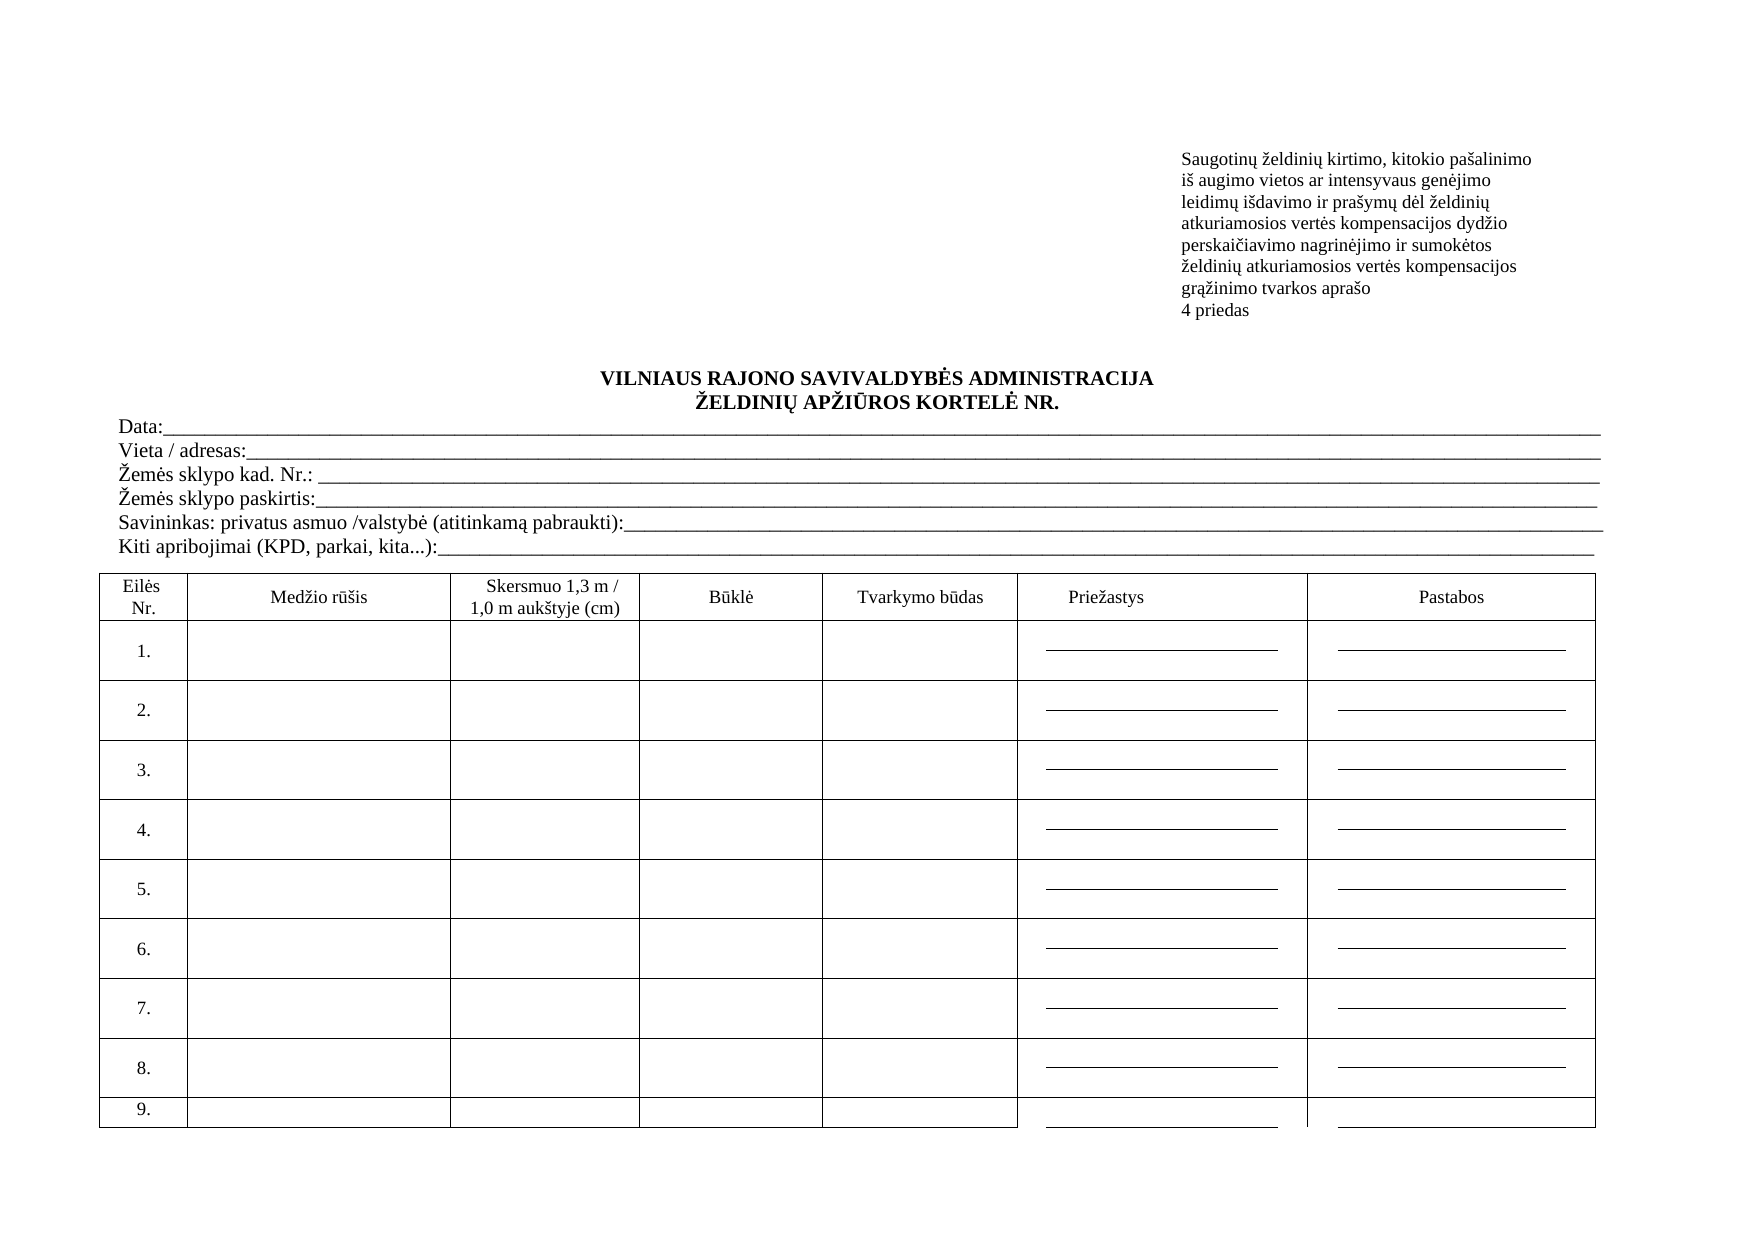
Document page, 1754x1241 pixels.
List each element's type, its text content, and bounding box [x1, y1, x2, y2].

table_cell [1018, 979, 1046, 1008]
table_cell [1308, 769, 1337, 799]
table_cell [823, 800, 1017, 859]
table_cell [1018, 769, 1046, 799]
table_cell [1308, 1098, 1337, 1127]
table_cell [1278, 1067, 1307, 1097]
table_cell [1046, 770, 1278, 799]
table_cell [1620, 620, 1644, 650]
table_cell [1620, 859, 1644, 888]
table_cell [1308, 1008, 1337, 1037]
table_cell [1338, 860, 1566, 888]
table_cell [640, 979, 822, 1037]
table_cell [1308, 948, 1337, 978]
table_cell 1. [100, 621, 187, 680]
table_cell [188, 979, 450, 1037]
table_cell [1278, 710, 1307, 739]
table_cell [1046, 830, 1278, 859]
table_cell [451, 979, 639, 1037]
table_cell [1046, 979, 1278, 1008]
table_cell [1596, 1008, 1620, 1037]
table_cell [1338, 621, 1566, 650]
table_cell [1596, 769, 1620, 799]
table_cell [1046, 621, 1278, 650]
table_cell [1566, 1098, 1595, 1127]
table_cell [1620, 1008, 1644, 1037]
table_cell [1046, 1009, 1278, 1037]
table_cell [1308, 681, 1337, 710]
table_cell [1338, 1009, 1566, 1037]
table_cell [1566, 1039, 1595, 1097]
table_cell [1308, 800, 1337, 829]
table_cell [640, 1039, 822, 1097]
table_cell [1046, 800, 1278, 829]
table_cell [1308, 829, 1337, 859]
text Saugotinų želdinių kirtimo, kitokio pašalinimo [118, 148, 1636, 169]
table_cell [1596, 740, 1620, 769]
table_cell [1308, 621, 1337, 680]
table_cell [1596, 829, 1620, 859]
text Žemės sklypo paskirtis:___________________________________________________________________________________________________________________________ [118, 486, 1636, 510]
table_cell [1620, 740, 1644, 769]
table_cell [823, 681, 1017, 739]
table_cell [1018, 1039, 1046, 1067]
table_cell [1046, 741, 1278, 769]
table_cell [1278, 919, 1307, 948]
table_cell [1308, 1039, 1337, 1067]
table_cell [640, 1098, 822, 1127]
table_header Priežastys [1018, 574, 1195, 620]
table_cell [1278, 889, 1307, 918]
table_cell [1338, 949, 1566, 978]
table_cell [1018, 741, 1046, 769]
table_header Būklė [640, 574, 822, 620]
table_cell [1338, 919, 1566, 948]
table_cell [1018, 710, 1046, 739]
table_header [1195, 574, 1307, 620]
table_cell [1278, 1039, 1307, 1067]
text iš augimo vietos ar intensyvaus genėjimo [118, 169, 1636, 191]
table_cell [1596, 948, 1620, 978]
table_header Eilės Nr. [100, 574, 187, 620]
table_cell [1566, 621, 1595, 680]
table_cell [823, 1039, 1017, 1097]
table_cell [188, 741, 450, 799]
table_cell [1596, 680, 1620, 710]
table_cell [188, 919, 450, 978]
table_cell [640, 800, 822, 859]
table_header Medžio rūšis [188, 574, 450, 620]
table_cell [1566, 800, 1595, 859]
table_cell 4. [100, 800, 187, 859]
table_cell [1596, 918, 1620, 948]
table_cell [823, 919, 1017, 978]
table_cell [640, 919, 822, 978]
table_cell [1620, 948, 1644, 978]
text VILNIAUS RAJONO SAVIVALDYBĖS ADMINISTRACIJA [118, 366, 1636, 390]
table_cell [1338, 1068, 1566, 1097]
table_cell 7. [100, 979, 187, 1037]
table_cell [1278, 800, 1307, 829]
table_cell [1018, 860, 1046, 888]
table_cell [1046, 681, 1278, 710]
text grąžinimo tvarkos aprašo [118, 277, 1636, 298]
table_cell 5. [100, 860, 187, 918]
table_cell [1046, 1068, 1278, 1097]
table_cell [823, 621, 1017, 680]
table_cell [1620, 769, 1644, 799]
table_cell [1278, 681, 1307, 710]
table_cell [1596, 859, 1620, 888]
table_cell [1596, 1067, 1620, 1097]
table_cell [1018, 829, 1046, 859]
table_cell [1046, 711, 1278, 739]
table_cell [1566, 860, 1595, 918]
table_cell [1338, 979, 1566, 1008]
text Žemės sklypo kad. Nr.: ___________________________________________________________________________________________________________________________ [118, 462, 1636, 486]
table_cell [1018, 800, 1046, 829]
table_header Tvarkymo būdas [823, 574, 1017, 620]
table_cell [451, 741, 639, 799]
table_cell [1620, 1038, 1644, 1067]
table_cell [1046, 1039, 1278, 1067]
table_cell [451, 621, 639, 680]
table_cell [1620, 918, 1644, 948]
text Vieta / adresas:__________________________________________________________________________________________________________________________________ [118, 438, 1636, 462]
table_cell [1338, 830, 1566, 859]
table_cell [1018, 948, 1046, 978]
table_cell [640, 741, 822, 799]
table_cell [1018, 681, 1046, 710]
table_cell [1278, 829, 1307, 859]
table_cell [1278, 741, 1307, 769]
table_cell [1018, 1098, 1046, 1127]
table_cell [1308, 889, 1337, 918]
table_cell [1338, 681, 1566, 710]
table_cell [823, 741, 1017, 799]
text perskaičiavimo nagrinėjimo ir sumokėtos [118, 234, 1636, 255]
table_cell [1596, 1097, 1620, 1127]
table_cell [1338, 890, 1566, 918]
table_cell [1018, 1008, 1046, 1037]
table_cell [1308, 1067, 1337, 1097]
table_cell [1278, 1008, 1307, 1037]
table_cell [1596, 799, 1620, 829]
table_header [1596, 573, 1644, 620]
table_cell [640, 681, 822, 739]
table_cell [1620, 829, 1644, 859]
table_cell [1338, 1098, 1566, 1127]
table_cell [1278, 948, 1307, 978]
table_cell [1308, 860, 1337, 888]
text leidimų išdavimo ir prašymų dėl želdinių [118, 191, 1636, 212]
table_cell 8. [100, 1039, 187, 1097]
table_cell [1278, 979, 1307, 1008]
text atkuriamosios vertės kompensacijos dydžio [118, 212, 1636, 234]
table_cell [1046, 860, 1278, 888]
table_cell [823, 1098, 1017, 1127]
table_cell [1018, 1067, 1046, 1097]
table_cell [451, 919, 639, 978]
table_cell [1018, 621, 1046, 650]
table_cell [1278, 769, 1307, 799]
table_cell [1620, 889, 1644, 918]
table_cell [1338, 711, 1566, 739]
table_cell [640, 860, 822, 918]
table_cell 3. [100, 741, 187, 799]
table_cell [1278, 621, 1307, 650]
table_cell [1620, 978, 1644, 1008]
table_cell [188, 1098, 450, 1127]
text želdinių atkuriamosios vertės kompensacijos [118, 255, 1636, 277]
table_cell [1596, 710, 1620, 739]
table_cell [1566, 919, 1595, 978]
table_cell [1596, 889, 1620, 918]
table_cell [640, 621, 822, 680]
table_cell [823, 979, 1017, 1037]
table_cell 6. [100, 919, 187, 978]
table_cell [1620, 680, 1644, 710]
text Data:__________________________________________________________________________________________________________________________________________ [118, 414, 1636, 438]
table_cell [1046, 919, 1278, 948]
table_cell [1596, 650, 1620, 680]
table_cell [1338, 800, 1566, 829]
text Kiti apribojimai (KPD, parkai, kita...):_______________________________________________________________________________________________________________ [118, 534, 1636, 558]
table_cell [1308, 710, 1337, 739]
table_cell [1620, 1097, 1644, 1127]
table_cell [1566, 741, 1595, 799]
table_cell [1278, 860, 1307, 888]
table_cell [1566, 979, 1595, 1037]
table_cell [1338, 741, 1566, 769]
table_cell 9. [100, 1098, 187, 1127]
table_cell [1338, 651, 1566, 680]
table_cell [1308, 741, 1337, 769]
table_cell [188, 800, 450, 859]
table_cell [1566, 681, 1595, 739]
table_cell [1046, 949, 1278, 978]
table_cell [451, 681, 639, 739]
table_header Pastabos [1308, 574, 1595, 620]
table_cell [1046, 1098, 1278, 1127]
table_cell 2. [100, 681, 187, 739]
table_cell [1620, 650, 1644, 680]
table_cell [1338, 770, 1566, 799]
table_cell [188, 681, 450, 739]
table_cell [1018, 919, 1046, 948]
table_cell [188, 621, 450, 680]
table_cell [823, 860, 1017, 918]
table_cell [1046, 890, 1278, 918]
table_cell [451, 1039, 639, 1097]
table_cell [1596, 620, 1620, 650]
table_cell [1620, 1067, 1644, 1097]
table_cell [1620, 710, 1644, 739]
table_cell [1278, 650, 1307, 680]
table_cell [451, 860, 639, 918]
table_cell [1018, 889, 1046, 918]
table_cell [1338, 1039, 1566, 1067]
table_cell [188, 860, 450, 918]
text Savininkas: privatus asmuo /valstybė (atitinkamą pabraukti):______________________________________________________________________________________________ [118, 510, 1636, 534]
table_cell [1596, 1038, 1620, 1067]
text 4 priedas [118, 298, 1636, 320]
table_cell [1308, 979, 1337, 1008]
table_cell [1278, 1098, 1307, 1127]
table_cell [188, 1039, 450, 1097]
table_cell [1308, 919, 1337, 948]
table_header Skersmuo 1,3 m / 1,0 m aukštyje (cm) [451, 574, 639, 620]
table_cell [1046, 651, 1278, 680]
table_cell [451, 1098, 639, 1127]
table_cell [451, 800, 639, 859]
table_cell [1596, 978, 1620, 1008]
text ŽELDINIŲ APŽIŪROS KORTELĖ NR. [118, 390, 1636, 414]
table_cell [1620, 799, 1644, 829]
table_cell [1018, 650, 1046, 680]
